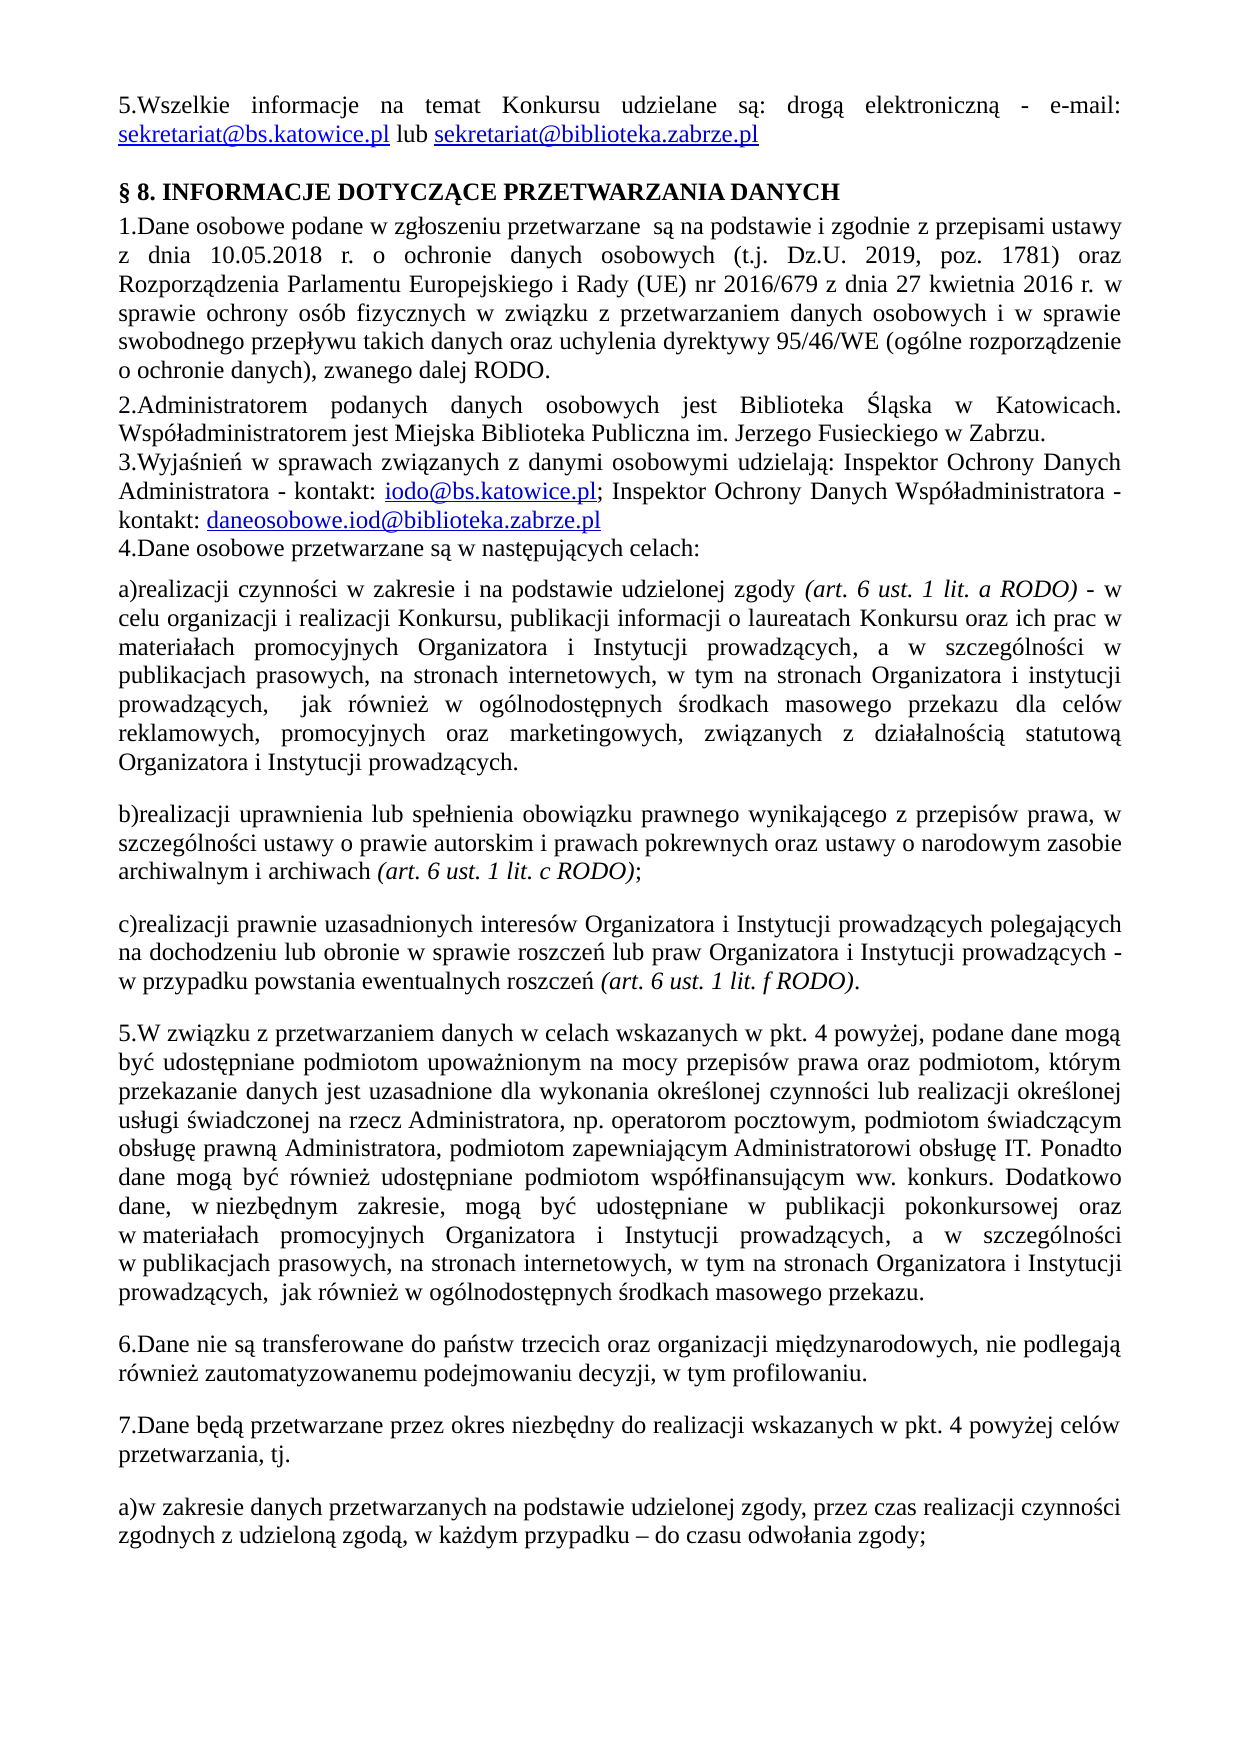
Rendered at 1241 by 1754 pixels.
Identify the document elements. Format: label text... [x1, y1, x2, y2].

list Dane osobowe podane w zgłoszeniu przetwarzane są na podstawie i zgodnie z przepisami ustawy z dnia 10.05.2018 r. o ochronie danych osobowych (t.j. Dz.U. 2019, poz. 1781) oraz Rozporządzenia Parlamentu Europejskiego i Rady (UE) nr 2016/679 z dnia 27 kwietnia 2016 r. w sprawie ochrony osób fizycznych w związku z przetwarzaniem danych osobowych i w sprawie swobodnego przepływu takich danych oraz uchylenia dyrektywy 95/46/WE (ogólne rozporządzenie o ochronie danych), zwanego dalej RODO. [118, 211, 1122, 384]
list w zakresie danych przetwarzanych na podstawie udzielonej zgody, przez czas realizacji czynności zgodnych z udzieloną zgodą, w każdym przypadku – do czasu odwołania zgody; [118, 1492, 1122, 1549]
list Dane będą przetwarzane przez okres niezbędny do realizacji wskazanych w pkt. 4 powyżej celów przetwarzania, tj. [118, 1411, 1122, 1468]
list realizacji uprawnienia lub spełnienia obowiązku prawnego wynikającego z przepisów prawa, w szczególności ustawy o prawie autorskim i prawach pokrewnych oraz ustawy o narodowym zasobie archiwalnym i archiwach (art. 6 ust. 1 lit. c RODO); [118, 799, 1122, 885]
list Wyjaśnień w sprawach związanych z danymi osobowymi udzielają: Inspektor Ochrony Danych Administratora - kontakt: iodo@bs.katowice.pl; Inspektor Ochrony Danych Współadministratora - kontakt: daneosobowe.iod@biblioteka.zabrze.pl [118, 447, 1122, 533]
list Wszelkie informacje na temat Konkursu udzielane są: drogą elektroniczną - e-mail: sekretariat@bs.katowice.pl lub sekretariat@biblioteka.zabrze.pl [118, 90, 1122, 148]
list Dane osobowe przetwarzane są w następujących celach: [118, 533, 1122, 562]
list Dane nie są transferowane do państw trzecich oraz organizacji międzynarodowych, nie podlegają również zautomatyzowanemu podejmowaniu decyzji, w tym profilowaniu. [118, 1329, 1122, 1387]
text § 8. INFORMACJE DOTYCZĄCE PRZETWARZANIA DANYCH [118, 177, 1122, 205]
list Administratorem podanych danych osobowych jest Biblioteka Śląska w Katowicach. Współadministratorem jest Miejska Biblioteka Publiczna im. Jerzego Fusieckiego w Zabrzu. [118, 390, 1122, 447]
list realizacji prawnie uzasadnionych interesów Organizatora i Instytucji prowadzących polegających na dochodzeniu lub obronie w sprawie roszczeń lub praw Organizatora i Instytucji prowadzących - w przypadku powstania ewentualnych roszczeń (art. 6 ust. 1 lit. f RODO). [118, 909, 1122, 995]
list realizacji czynności w zakresie i na podstawie udzielonej zgody (art. 6 ust. 1 lit. a RODO) - w celu organizacji i realizacji Konkursu, publikacji informacji o laureatach Konkursu oraz ich prac w materiałach promocyjnych Organizatora i Instytucji prowadzących, a w szczególności w publikacjach prasowych, na stronach internetowych, w tym na stronach Organizatora i instytucji prowadzących, jak również w ogólnodostępnych środkach masowego przekazu dla celów reklamowych, promocyjnych oraz marketingowych, związanych z działalnością statutową Organizatora i Instytucji prowadzących. [118, 574, 1122, 775]
list W związku z przetwarzaniem danych w celach wskazanych w pkt. 4 powyżej, podane dane mogą być udostępniane podmiotom upoważnionym na mocy przepisów prawa oraz podmiotom, którym przekazanie danych jest uzasadnione dla wykonania określonej czynności lub realizacji określonej usługi świadczonej na rzecz Administratora, np. operatorom pocztowym, podmiotom świadczącym obsługę prawną Administratora, podmiotom zapewniającym Administratorowi obsługę IT. Ponadto dane mogą być również udostępniane podmiotom współfinansującym ww. konkurs. Dodatkowo dane, w niezbędnym zakresie, mogą być udostępniane w publikacji pokonkursowej oraz w materiałach promocyjnych Organizatora i Instytucji prowadzących, a w szczególności w publikacjach prasowych, na stronach internetowych, w tym na stronach Organizatora i Instytucji prowadzących, jak również w ogólnodostępnych środkach masowego przekazu. [118, 1018, 1122, 1306]
